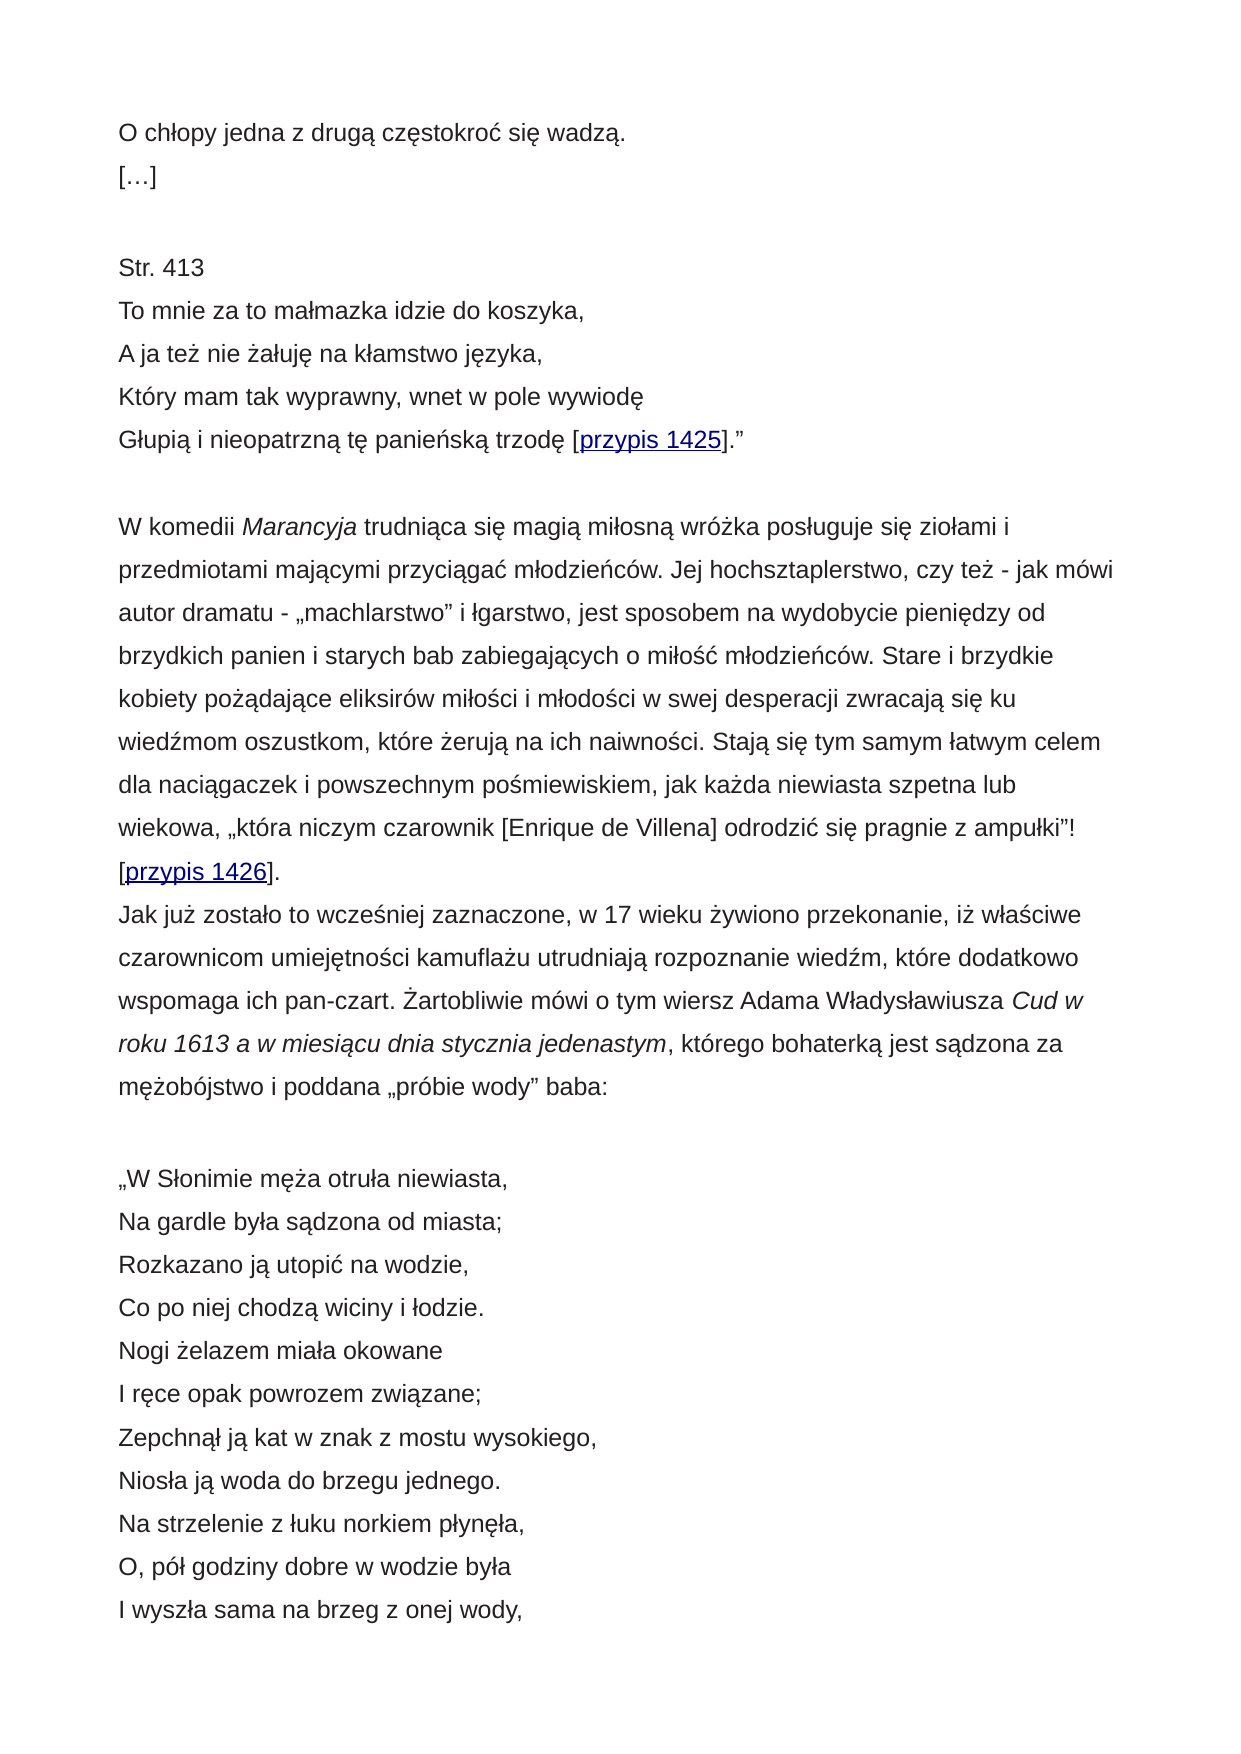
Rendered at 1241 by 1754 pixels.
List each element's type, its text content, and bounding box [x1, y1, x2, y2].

text Rozkazano ją utopić na wodzie, [118, 1250, 1122, 1279]
text I ręce opak powrozem związane; [118, 1379, 1122, 1408]
text […] [118, 161, 1122, 190]
text I wyszła sama na brzeg z onej wody, [118, 1595, 1122, 1624]
text A ja też nie żałuję na kłamstwo języka, [118, 339, 1122, 368]
text „W Słonimie męża otruła niewiasta, [118, 1164, 1122, 1192]
text Str. 413 [118, 253, 1122, 282]
text Na strzelenie z łuku norkiem płynęła, [118, 1509, 1122, 1537]
text Zepchnął ją kat w znak z mostu wysokiego, [118, 1422, 1122, 1451]
text Co po niej chodzą wiciny i łodzie. [118, 1293, 1122, 1322]
text Jak już zostało to wcześniej zaznaczone, w 17 wieku żywiono przekonanie, iż właściwe czarownicom umiejętności kamuflażu utrudniają rozpoznanie wiedźm, które dodatkowo wspomaga ich pan-czart. Żartobliwie mówi o tym wiersz Adama Władysławiusza Cud w roku 1613 a w miesiącu dnia stycznia jedenastym, którego bohaterką jest sądzona za mężobójstwo i poddana „próbie wody” baba: [118, 900, 1122, 1101]
text Głupią i nieopatrzną tę panieńską trzodę [przypis 1425].” [118, 425, 1122, 454]
text O, pół godziny dobre w wodzie była [118, 1552, 1122, 1581]
text Niosła ją woda do brzegu jednego. [118, 1466, 1122, 1494]
text Na gardle była sądzona od miasta; [118, 1207, 1122, 1236]
text Nogi żelazem miała okowane [118, 1336, 1122, 1365]
text O chłopy jedna z drugą częstokroć się wadzą. [118, 118, 1122, 147]
text To mnie za to małmazka idzie do koszyka, [118, 296, 1122, 325]
text Który mam tak wyprawny, wnet w pole wywiodę [118, 382, 1122, 411]
text W komedii Marancyja trudniąca się magią miłosną wróżka posługuje się ziołami i przedmiotami mającymi przyciągać młodzieńców. Jej hochsztaplerstwo, czy też - jak mówi autor dramatu - „machlarstwo” i łgarstwo, jest sposobem na wydobycie pieniędzy od brzydkich panien i starych bab zabiegających o miłość młodzieńców. Stare i brzydkie kobiety pożądające eliksirów miłości i młodości w swej desperacji zwracają się ku wiedźmom oszustkom, które żerują na ich naiwności. Stają się tym samym łatwym celem dla naciągaczek i powszechnym pośmiewiskiem, jak każda niewiasta szpetna lub wiekowa, „która niczym czarownik [Enrique de Villena] odrodzić się pragnie z ampułki”![przypis 1426]. [118, 512, 1122, 885]
